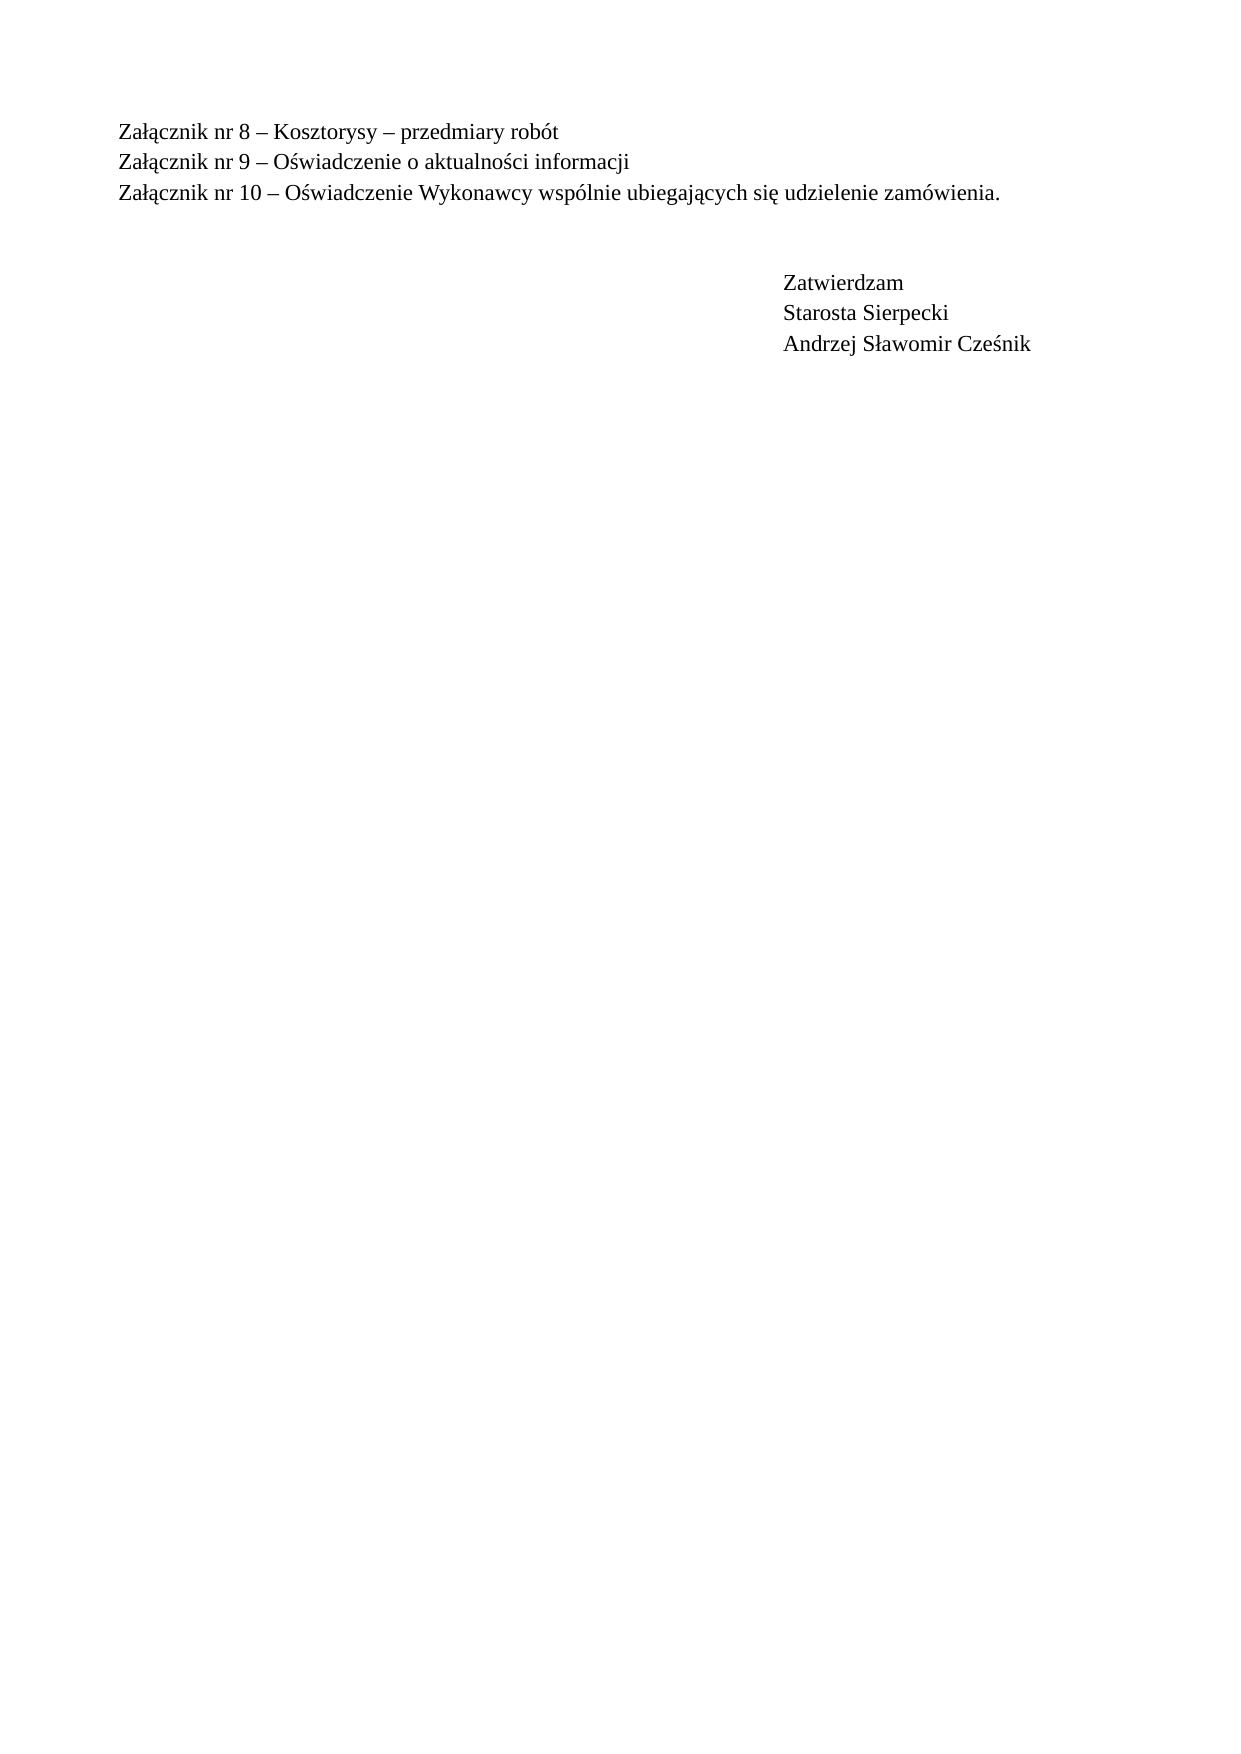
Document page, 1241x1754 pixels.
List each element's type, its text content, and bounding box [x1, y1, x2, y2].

text Załącznik nr 9 – Oświadczenie o aktualności informacji [118, 148, 1122, 175]
text Andrzej Sławomir Cześnik [118, 329, 1122, 356]
text Załącznik nr 10 – Oświadczenie Wykonawcy wspólnie ubiegających się udzielenie zamówienia. [118, 178, 1122, 205]
text Starosta Sierpecki [118, 299, 1122, 326]
text Załącznik nr 8 – Kosztorysy – przedmiary robót [118, 118, 1122, 144]
text Zatwierdzam [118, 269, 1122, 296]
